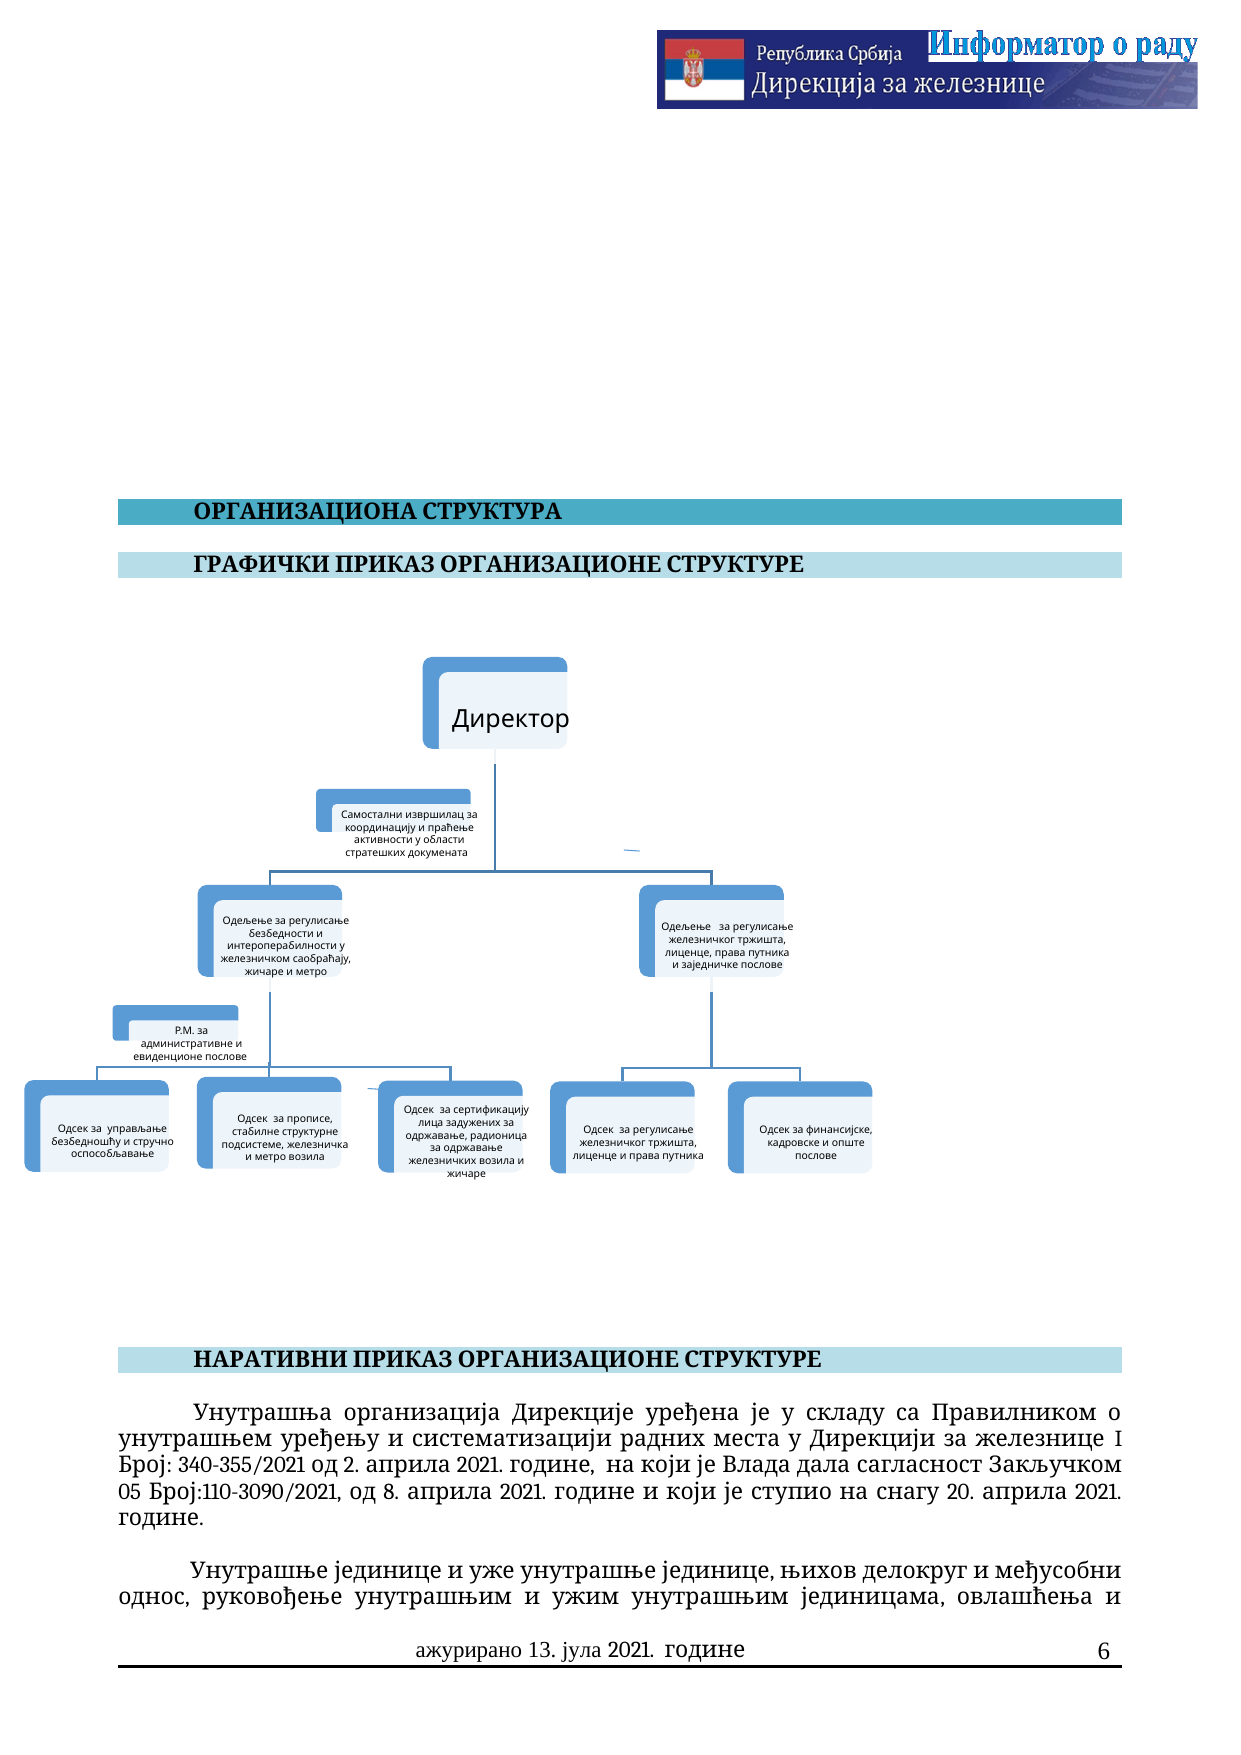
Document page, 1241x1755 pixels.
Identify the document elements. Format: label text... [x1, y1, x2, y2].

text Унутрашње јединице и уже унутрашње јединице, њихов делокруг и међусобни однос, руковођење унутрашњим и ужим унутрашњим јединицама, овлашћења и [118, 1558, 1122, 1610]
subtitle ОРГАНИЗАЦИОНА СТРУКТУРА [118, 499, 1122, 525]
subtitle ГРАФИЧКИ ПРИКАЗ ОРГАНИЗАЦИОНЕ СТРУКТУРЕ [118, 552, 1122, 578]
subtitle НАРАТИВНИ ПРИКАЗ ОРГАНИЗАЦИОНЕ СТРУКТУРЕ [118, 1347, 1122, 1373]
text Унутрашња организација Дирекције уређена је у складу са Правилником о унутрашњем уређењу и систематизацији радних места у Дирекцији за железнице I Број: 340-355/2021 од 2. априла 2021. године, на који је Влада дала сагласност Закључком 05 Број:110-3090/2021, од 8. априла 2021. године и који је ступио на снагу 20. априла 2021. године. [118, 1399, 1122, 1531]
